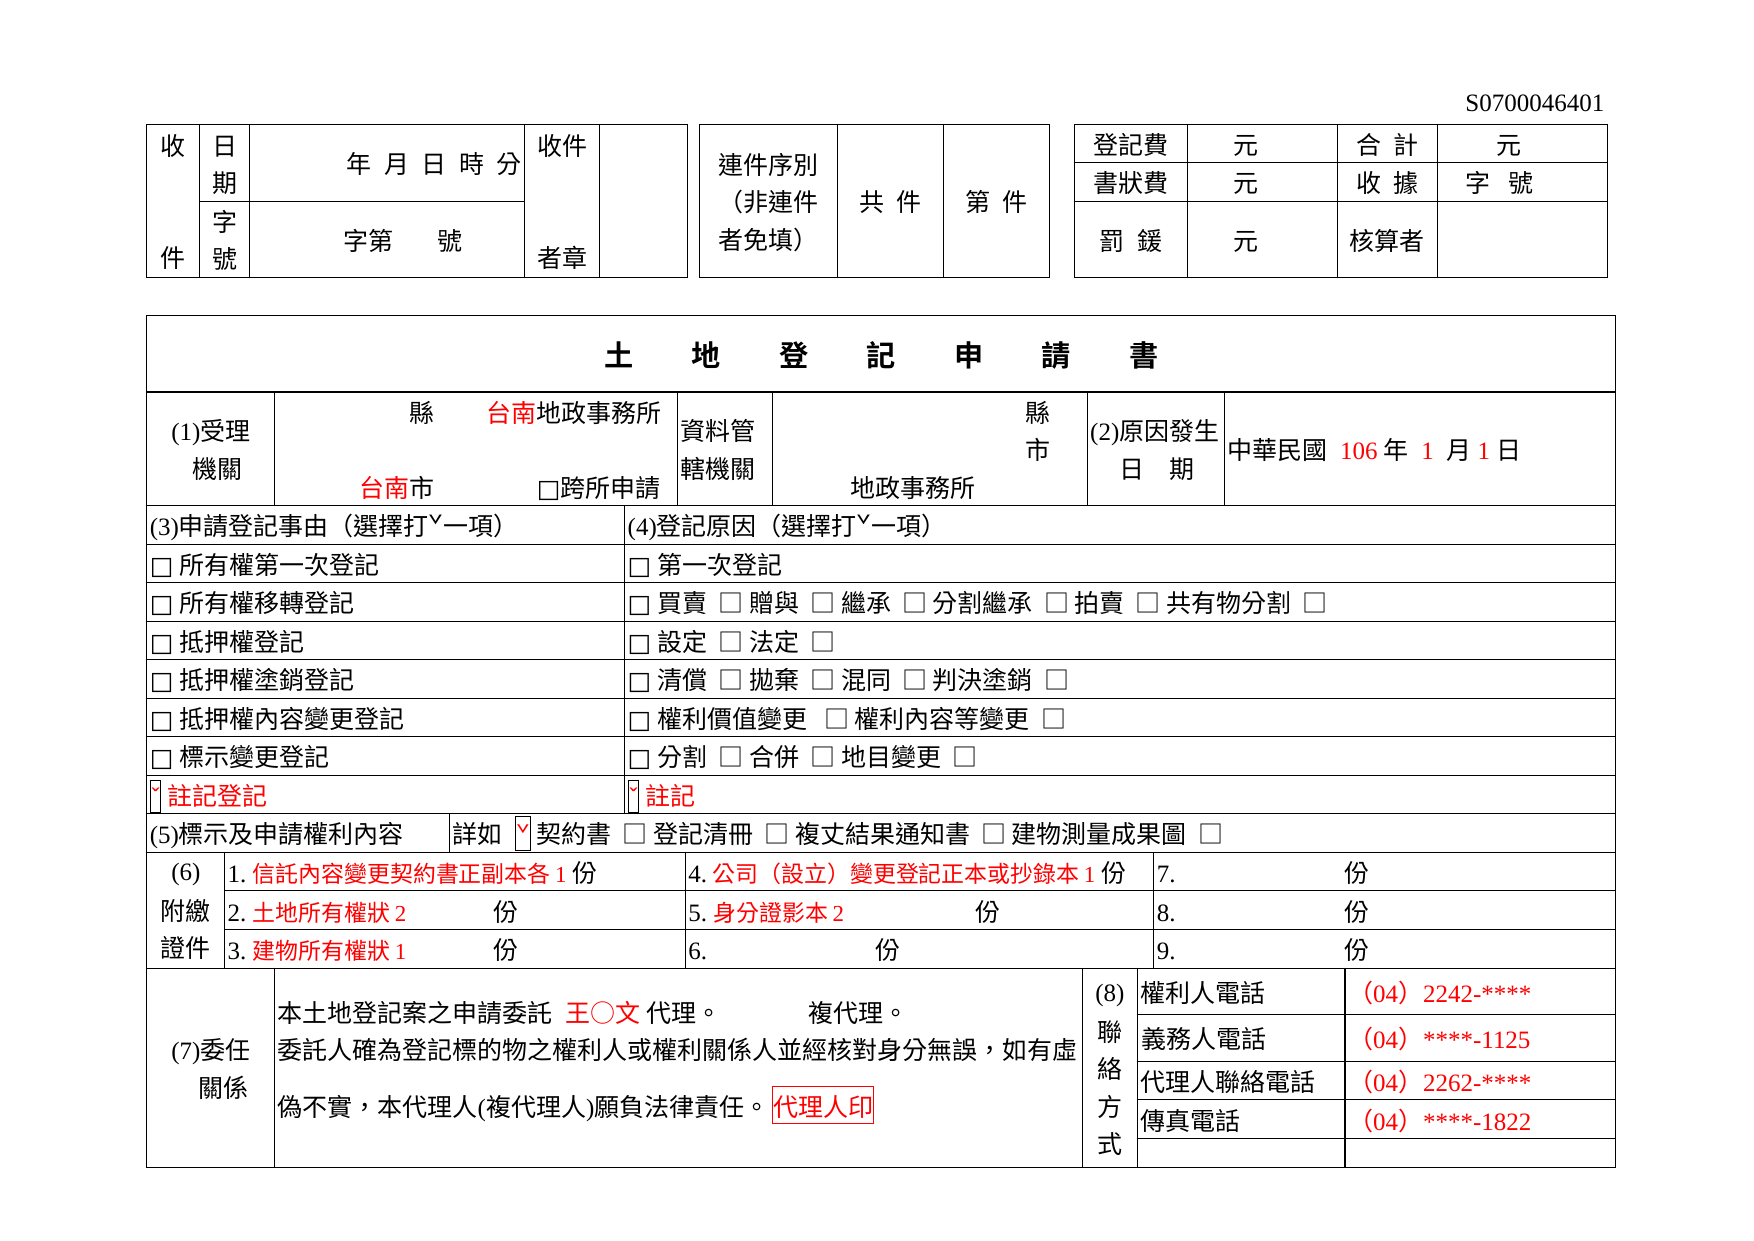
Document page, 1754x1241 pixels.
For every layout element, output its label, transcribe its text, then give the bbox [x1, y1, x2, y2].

table_cell [1616, 929, 1638, 967]
table_cell [1616, 1014, 1638, 1061]
table_cell [1616, 1061, 1638, 1099]
table_cell [1616, 852, 1638, 890]
table_header 收 件 [147, 125, 199, 277]
table_cell (5)標示及申請權利內容 [147, 814, 449, 852]
table_cell 台南地政事務所 □跨所申請 [437, 393, 677, 505]
table_cell 詳如 ˇ 契約書 □ 登記清冊 □ 複丈結果通知書 □ 建物測量成果圖 □ [450, 814, 1615, 852]
table_cell □ 第一次登記 [625, 545, 1615, 582]
table_cell □ 抵押權登記 [147, 622, 624, 659]
table_cell □ 標示變更登記 [147, 737, 624, 775]
table_cell 罰 鍰 [1075, 202, 1187, 277]
table_header [1050, 124, 1074, 277]
table_cell 縣 市 地政事務所 [773, 393, 1087, 505]
table_header 日期 [200, 125, 249, 201]
table_cell [1616, 813, 1638, 852]
table_header 合 計 [1338, 125, 1437, 162]
table_cell [1616, 659, 1638, 698]
table_cell □ 所有權移轉登記 [147, 583, 624, 621]
table_cell [1616, 736, 1638, 775]
table_cell □ 設定 □ 法定 □ [625, 622, 1615, 659]
table_cell (8) 聯 絡 方 式 [1083, 969, 1137, 1167]
table_cell □ 買賣 □ 贈與 □ 繼承 □ 分割繼承 □ 拍賣 □ 共有物分割 □ [625, 583, 1615, 621]
table_cell [1616, 391, 1638, 505]
table_cell [1138, 1139, 1344, 1167]
table_cell （04）2242-**** [1346, 969, 1615, 1014]
table_cell 元 [1188, 202, 1337, 277]
table_cell (4)登記原因（選擇打ˇ一項） [625, 506, 1615, 543]
table_cell 核算者 [1338, 202, 1437, 277]
table_cell [1616, 544, 1638, 582]
table_cell 字號 [200, 202, 249, 277]
table_header 連件序別 （非連件 者免填） [700, 125, 837, 277]
table_cell (1)受理 機關 [147, 393, 274, 505]
table_cell [1616, 890, 1638, 929]
table_cell [1616, 621, 1638, 659]
table_cell [1616, 1138, 1638, 1167]
table_cell 書狀費 [1075, 163, 1187, 201]
table_cell (3)申請登記事由（選擇打ˇ一項） [147, 506, 624, 543]
table_cell [1616, 968, 1638, 1014]
table_cell 義務人電話 [1138, 1015, 1344, 1061]
table_cell （04）2262-**** [1346, 1062, 1615, 1099]
table_cell 4. 公司（設立）變更登記正本或抄錄本1 份 [686, 853, 1153, 890]
table_cell (2)原因發生 日 期 [1088, 393, 1224, 505]
table_cell 元 [1188, 163, 1337, 201]
table_cell ˇ 註記登記 [147, 776, 624, 813]
table_cell 5. 身分證影本2 份 [686, 891, 1153, 929]
table_cell [1616, 698, 1638, 736]
table_header 共 件 [838, 125, 943, 277]
table_cell [1616, 775, 1638, 813]
table_header [600, 125, 687, 277]
table_cell 權利人電話 [1138, 969, 1344, 1014]
table_cell [1616, 505, 1638, 543]
table_cell 9. 份 [1154, 930, 1615, 967]
table_header 年 月 日 時 分 [250, 125, 524, 201]
table_header 元 [1438, 125, 1607, 162]
table_cell 字 號 [1438, 163, 1607, 201]
table_cell [1438, 202, 1607, 277]
table_cell □ 權利價值變更 □ 權利內容等變更 □ [625, 699, 1615, 736]
table_cell 6. 份 [686, 930, 1153, 967]
table_header 元 [1188, 125, 1337, 162]
table_cell 縣 台南市 [275, 393, 437, 505]
table_header 登記費 [1075, 125, 1187, 162]
table_cell □ 分割 □ 合併 □ 地目變更 □ [625, 737, 1615, 775]
table_cell 代理人聯絡電話 [1138, 1062, 1344, 1099]
table_header [1616, 315, 1638, 391]
table_cell 本土地登記案之申請委託 王○文 代理。 複代理。 委託人確為登記標的物之權利人或權利關係人並經核對身分無誤，如有虛偽不實，本代理人(複代理人)願負法律責任。 代理人印 [275, 969, 1082, 1167]
table_cell 8. 份 [1154, 891, 1615, 929]
table_cell 字第 號 [250, 202, 524, 277]
table_cell （04）****-1125 [1346, 1015, 1615, 1061]
table_cell □ 清償 □ 拋棄 □ 混同 □ 判決塗銷 □ [625, 660, 1615, 698]
table_header 第 件 [944, 125, 1049, 277]
table_cell ˇ 註記 [625, 776, 1615, 813]
table_cell (7)委任 關係 [147, 969, 274, 1167]
table_cell [1346, 1139, 1615, 1167]
table_cell 收 據 [1338, 163, 1437, 201]
table_cell 3. 建物所有權狀1 份 [225, 930, 685, 967]
table_cell □ 所有權第一次登記 [147, 545, 624, 582]
table_cell 1. 信託內容變更契約書正副本各1 份 [225, 853, 685, 890]
table_cell □ 抵押權塗銷登記 [147, 660, 624, 698]
table_cell 2. 土地所有權狀2 份 [225, 891, 685, 929]
table_header 收件 者章 [525, 125, 599, 277]
table_header [688, 124, 699, 277]
table_header 土 地 登 記 申 請 書 [147, 316, 1615, 391]
table_cell [1616, 1099, 1638, 1138]
table_cell [1616, 582, 1638, 621]
table_cell □ 抵押權內容變更登記 [147, 699, 624, 736]
table_cell （04）****-1822 [1346, 1100, 1615, 1138]
table_cell 中華民國 106 年 1 月 1 日 [1225, 393, 1615, 505]
table_cell (6) 附繳 證件 [147, 853, 224, 967]
table_cell 資料管 轄機關 [678, 393, 772, 505]
table_cell 傳真電話 [1138, 1100, 1344, 1138]
table_cell 7. 份 [1154, 853, 1615, 890]
